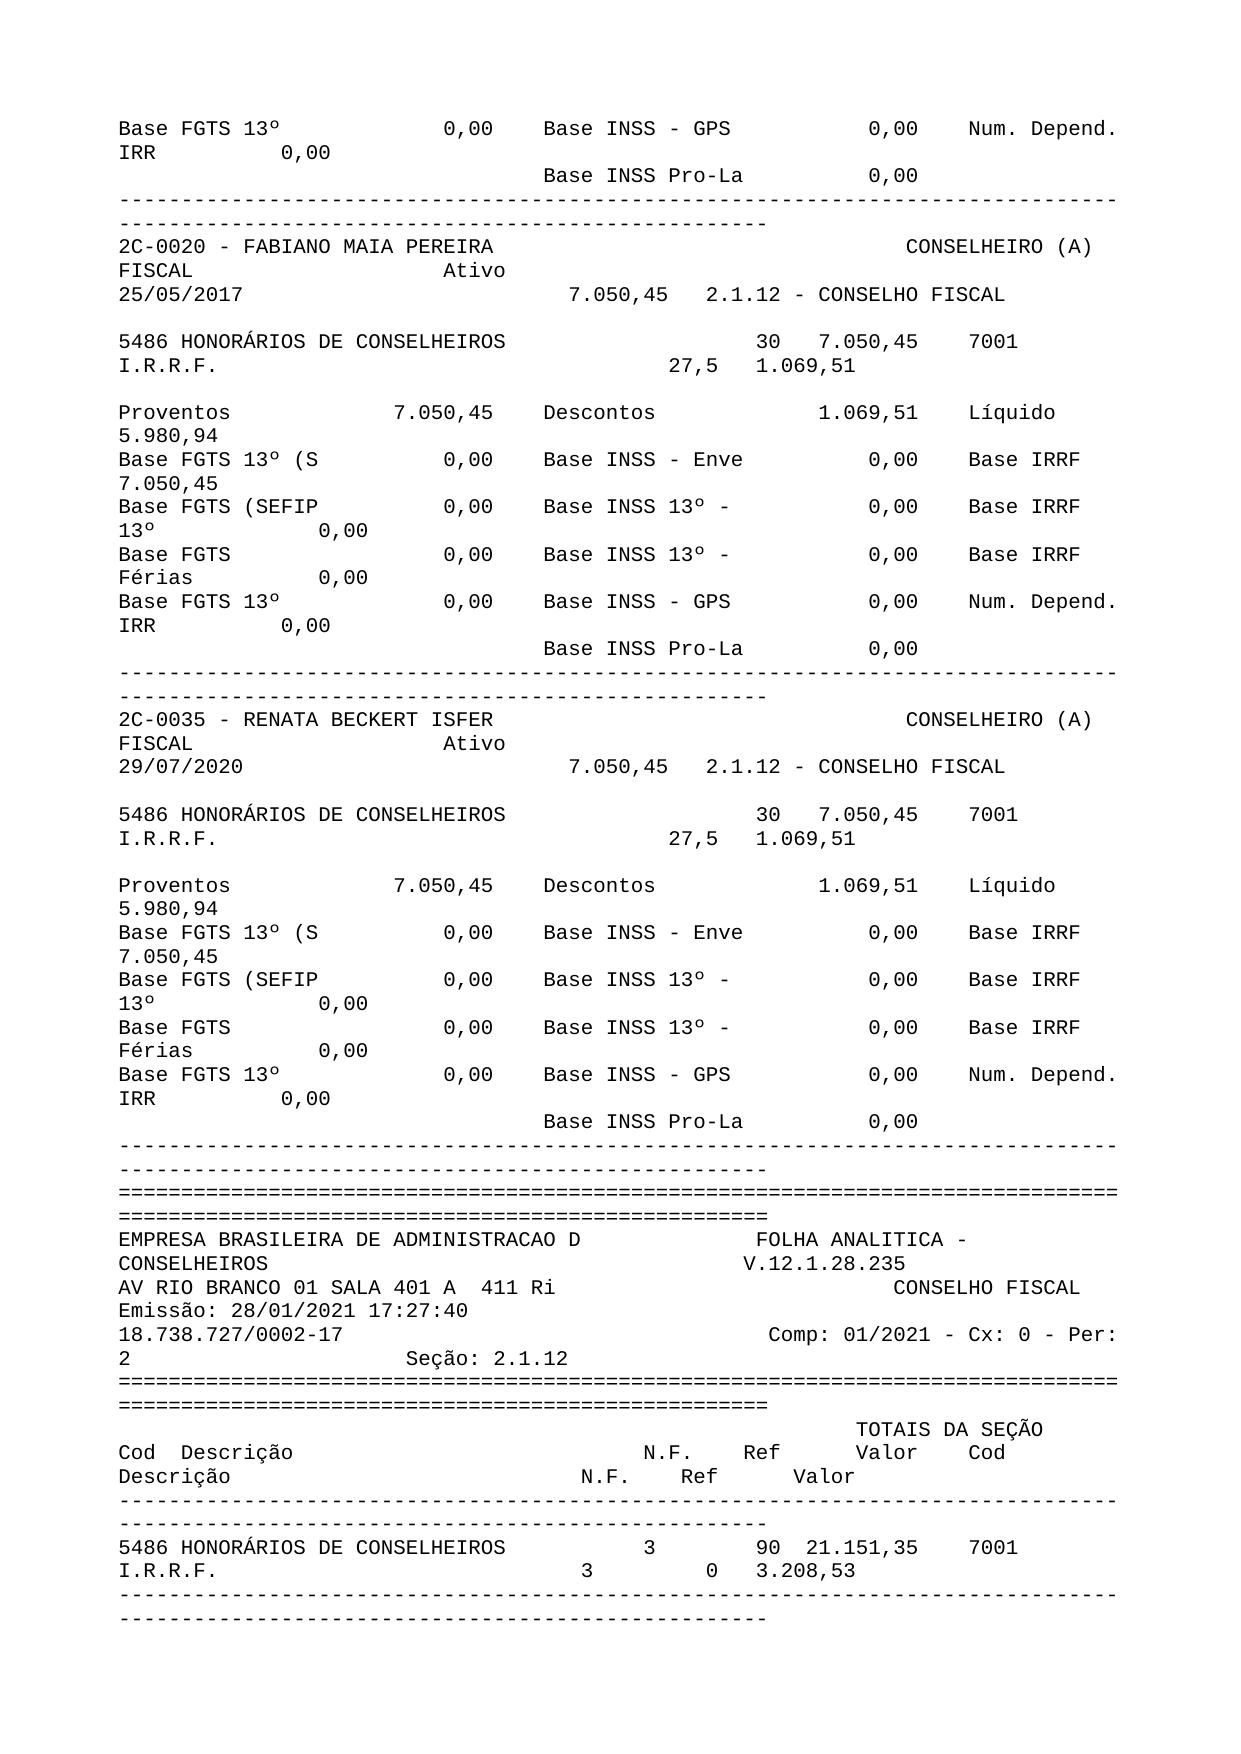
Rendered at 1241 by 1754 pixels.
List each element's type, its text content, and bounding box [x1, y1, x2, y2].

text ------------------------------------------------------------------------------------------------------------------------------------ [118, 662, 1122, 709]
text Base FGTS 13º 0,00 Base INSS - GPS 0,00 Num. Depend. IRR 0,00 [118, 1064, 1122, 1111]
text Base FGTS 13º (S 0,00 Base INSS - Enve 0,00 Base IRRF 7.050,45 [118, 922, 1122, 969]
text Base FGTS (SEFIP 0,00 Base INSS 13º - 0,00 Base IRRF 13º 0,00 [118, 496, 1122, 544]
text Base FGTS 13º 0,00 Base INSS - GPS 0,00 Num. Depend. IRR 0,00 [118, 118, 1122, 165]
text 2C-0020 - FABIANO MAIA PEREIRA CONSELHEIRO (A) FISCAL Ativo [118, 236, 1122, 284]
text Base FGTS 0,00 Base INSS 13º - 0,00 Base IRRF Férias 0,00 [118, 544, 1122, 591]
text ------------------------------------------------------------------------------------------------------------------------------------ [118, 1489, 1122, 1537]
text Base FGTS 13º 0,00 Base INSS - GPS 0,00 Num. Depend. IRR 0,00 [118, 591, 1122, 638]
text 25/05/2017 7.050,45 2.1.12 - CONSELHO FISCAL [118, 284, 1122, 307]
text 18.738.727/0002-17 Comp: 01/2021 - Cx: 0 - Per: 2 Seção: 2.1.12 [118, 1324, 1122, 1371]
text Cod Descrição N.F. Ref Valor Cod Descrição N.F. Ref Valor [118, 1442, 1122, 1489]
text 29/07/2020 7.050,45 2.1.12 - CONSELHO FISCAL [118, 757, 1122, 780]
text ------------------------------------------------------------------------------------------------------------------------------------ [118, 1135, 1122, 1182]
text 5486 HONORÁRIOS DE CONSELHEIROS 30 7.050,45 7001 I.R.R.F. 27,5 1.069,51 [118, 331, 1122, 378]
text ==================================================================================================================================== [118, 1371, 1122, 1419]
text Base FGTS (SEFIP 0,00 Base INSS 13º - 0,00 Base IRRF 13º 0,00 [118, 969, 1122, 1017]
text ------------------------------------------------------------------------------------------------------------------------------------ [118, 189, 1122, 236]
text EMPRESA BRASILEIRA DE ADMINISTRACAO D FOLHA ANALITICA - CONSELHEIROS V.12.1.28.235 [118, 1229, 1122, 1277]
text Base INSS Pro-La 0,00 [118, 1111, 1122, 1135]
text Base INSS Pro-La 0,00 [118, 638, 1122, 662]
text TOTAIS DA SEÇÃO [118, 1419, 1122, 1442]
text 5486 HONORÁRIOS DE CONSELHEIROS 3 90 21.151,35 7001 I.R.R.F. 3 0 3.208,53 [118, 1537, 1122, 1584]
text 5486 HONORÁRIOS DE CONSELHEIROS 30 7.050,45 7001 I.R.R.F. 27,5 1.069,51 [118, 804, 1122, 851]
text Proventos 7.050,45 Descontos 1.069,51 Líquido 5.980,94 [118, 402, 1122, 449]
text ------------------------------------------------------------------------------------------------------------------------------------ [118, 1584, 1122, 1631]
text Proventos 7.050,45 Descontos 1.069,51 Líquido 5.980,94 [118, 875, 1122, 922]
text 2C-0035 - RENATA BECKERT ISFER CONSELHEIRO (A) FISCAL Ativo [118, 709, 1122, 757]
text AV RIO BRANCO 01 SALA 401 A 411 Ri CONSELHO FISCAL Emissão: 28/01/2021 17:27:40 [118, 1277, 1122, 1324]
text ==================================================================================================================================== [118, 1182, 1122, 1229]
text Base FGTS 0,00 Base INSS 13º - 0,00 Base IRRF Férias 0,00 [118, 1017, 1122, 1064]
text Base FGTS 13º (S 0,00 Base INSS - Enve 0,00 Base IRRF 7.050,45 [118, 449, 1122, 496]
text Base INSS Pro-La 0,00 [118, 165, 1122, 189]
